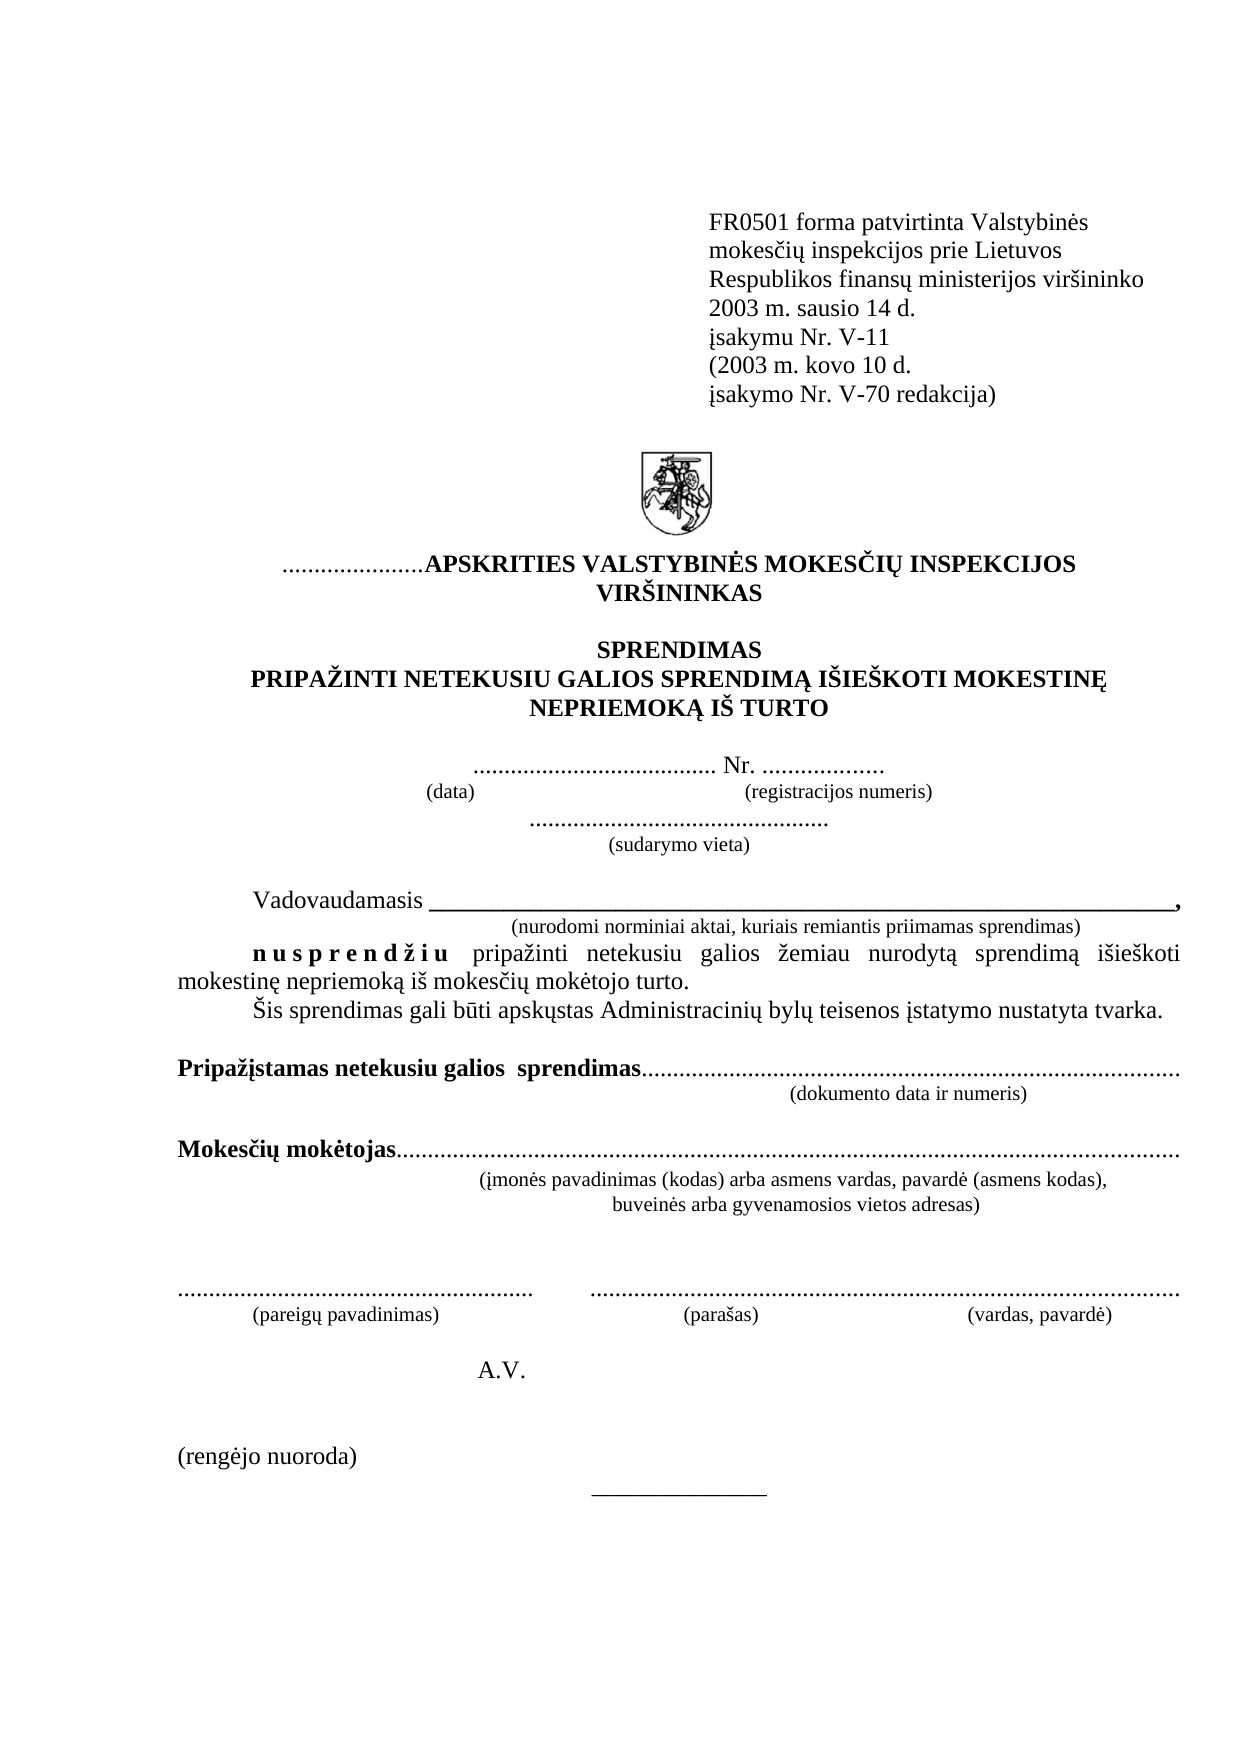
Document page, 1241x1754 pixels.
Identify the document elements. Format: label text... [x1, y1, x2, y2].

text SPRENDIMAS [177, 635, 1181, 664]
text Nr. [177, 750, 1181, 779]
text (data) (registracijos numeris) [177, 779, 1181, 803]
text (dokumento data ir numeris) [177, 1081, 1181, 1105]
text įsakymo Nr. V-70 redakcija) [177, 379, 1181, 408]
text (rengėjo nuoroda) [177, 1441, 1181, 1470]
text įsakymu Nr. V-11 [177, 322, 1181, 350]
text Pripažįstamas netekusiu galios sprendimas [177, 1053, 1181, 1081]
text (2003 m. kovo 10 d. [177, 350, 1181, 379]
text Vadovaudamasis , [177, 885, 1181, 913]
text mokesčių inspekcijos prie Lietuvos [177, 235, 1181, 264]
text APSKRITIES VALSTYBINĖS MOKESČIŲ INSPEKCIJOS [177, 549, 1181, 578]
text (įmonės pavadinimas (kodas) arba asmens vardas, pavardė (asmens kodas), [177, 1163, 1181, 1192]
text (nurodomi norminiai aktai, kuriais remiantis priimamas sprendimas) [177, 913, 1181, 938]
text 2003 m. sausio 14 d. [177, 293, 1181, 322]
text (sudarymo vieta) [177, 832, 1181, 856]
text PRIPAŽINTI NETEKUSIU GALIOS SPRENDIMĄ IŠIEŠKOTI MOKESTINĘ NEPRIEMOKĄ IŠ TURTO [177, 664, 1181, 722]
text A.V. [177, 1355, 1181, 1383]
text Respublikos finansų ministerijos viršininko [177, 264, 1181, 293]
text buveinės arba gyvenamosios vietos adresas) [177, 1192, 1181, 1216]
text (pareigų pavadinimas) (parašas) (vardas, pavardė) [177, 1302, 1181, 1326]
text VIRŠININKAS [177, 578, 1181, 607]
text ______________ [177, 1470, 1181, 1498]
text Mokesčių mokėtojas [177, 1134, 1181, 1163]
text Šis sprendimas gali būti apskųstas Administracinių bylų teisenos įstatymo nustatyta tvarka. [177, 995, 1181, 1024]
text FR0501 forma patvirtinta Valstybinės [177, 207, 1181, 235]
text nusprendžiu pripažinti netekusiu galios žemiau nurodytą sprendimą išieškoti mokestinę nepriemoką iš mokesčių mokėtojo turto. [177, 938, 1181, 995]
